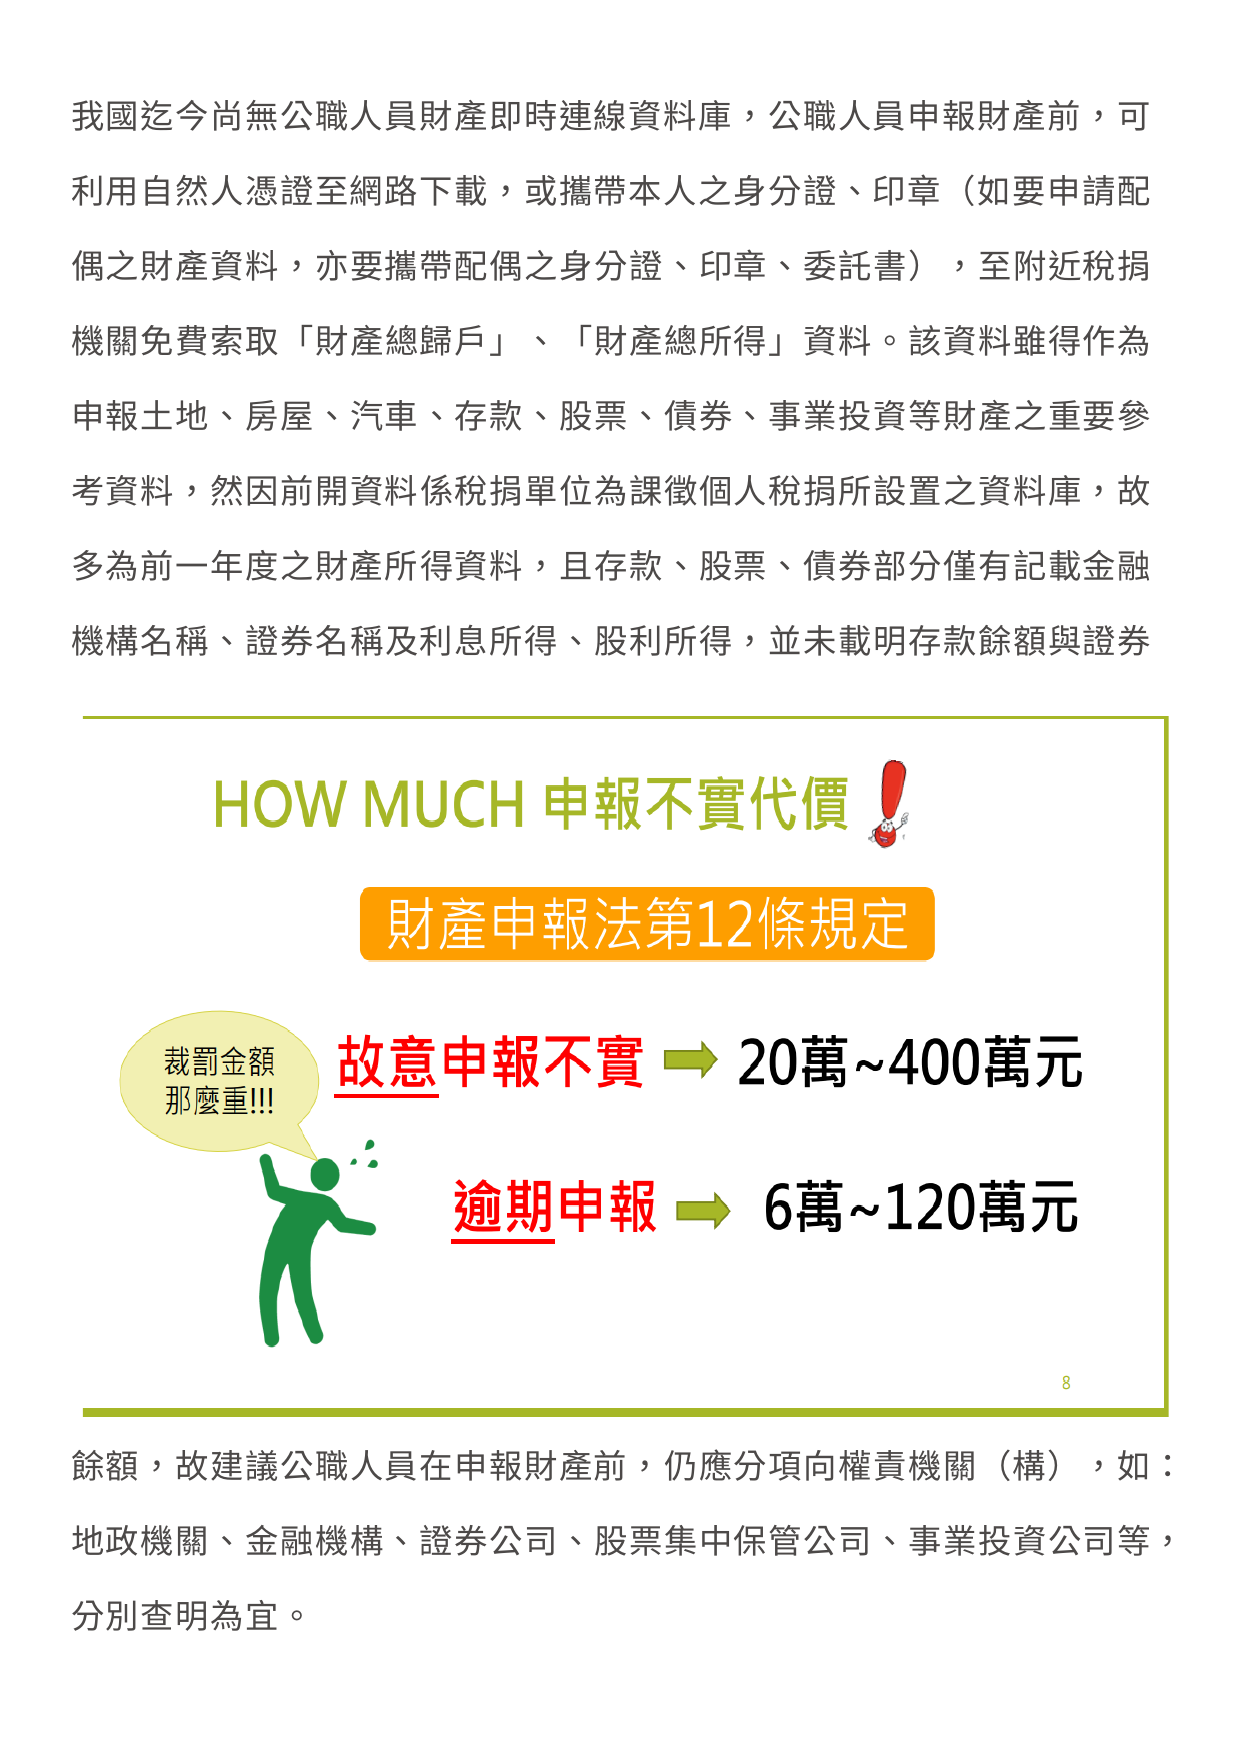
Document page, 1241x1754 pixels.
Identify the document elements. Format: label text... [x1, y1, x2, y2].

picture [82, 716, 1169, 1417]
text 我國迄今尚無公職人員財產即時連線資料庫，公職人員申報財產前，可利用自然人憑證至網路下載，或攜帶本人之身分證、印章（如要申請配偶之財產資料，亦要攜帶配偶之身分證、印章、委託書），至附近稅捐機關免費索取「財產總歸戶」、「財產總所得」資料。該資料雖得作為申報土地、房屋、汽車、存款、股票、債券、事業投資等財產之重要參考資料，然因前開資料係稅捐單位為課徵個人稅捐所設置之資料庫，故多為前一年度之財產所得資料，且存款、股票、債券部分僅有記載金融機構名稱、證券名稱及利息所得、股利所得，並未載明存款餘額與證券餘額，故建議公職人員在申報財產前，仍應分項向權責機關（構），如：地政機關、金融機構、證券公司、股票集中保管公司、事業投資公司等，分別查明為宜。 [71, 71, 1169, 1646]
